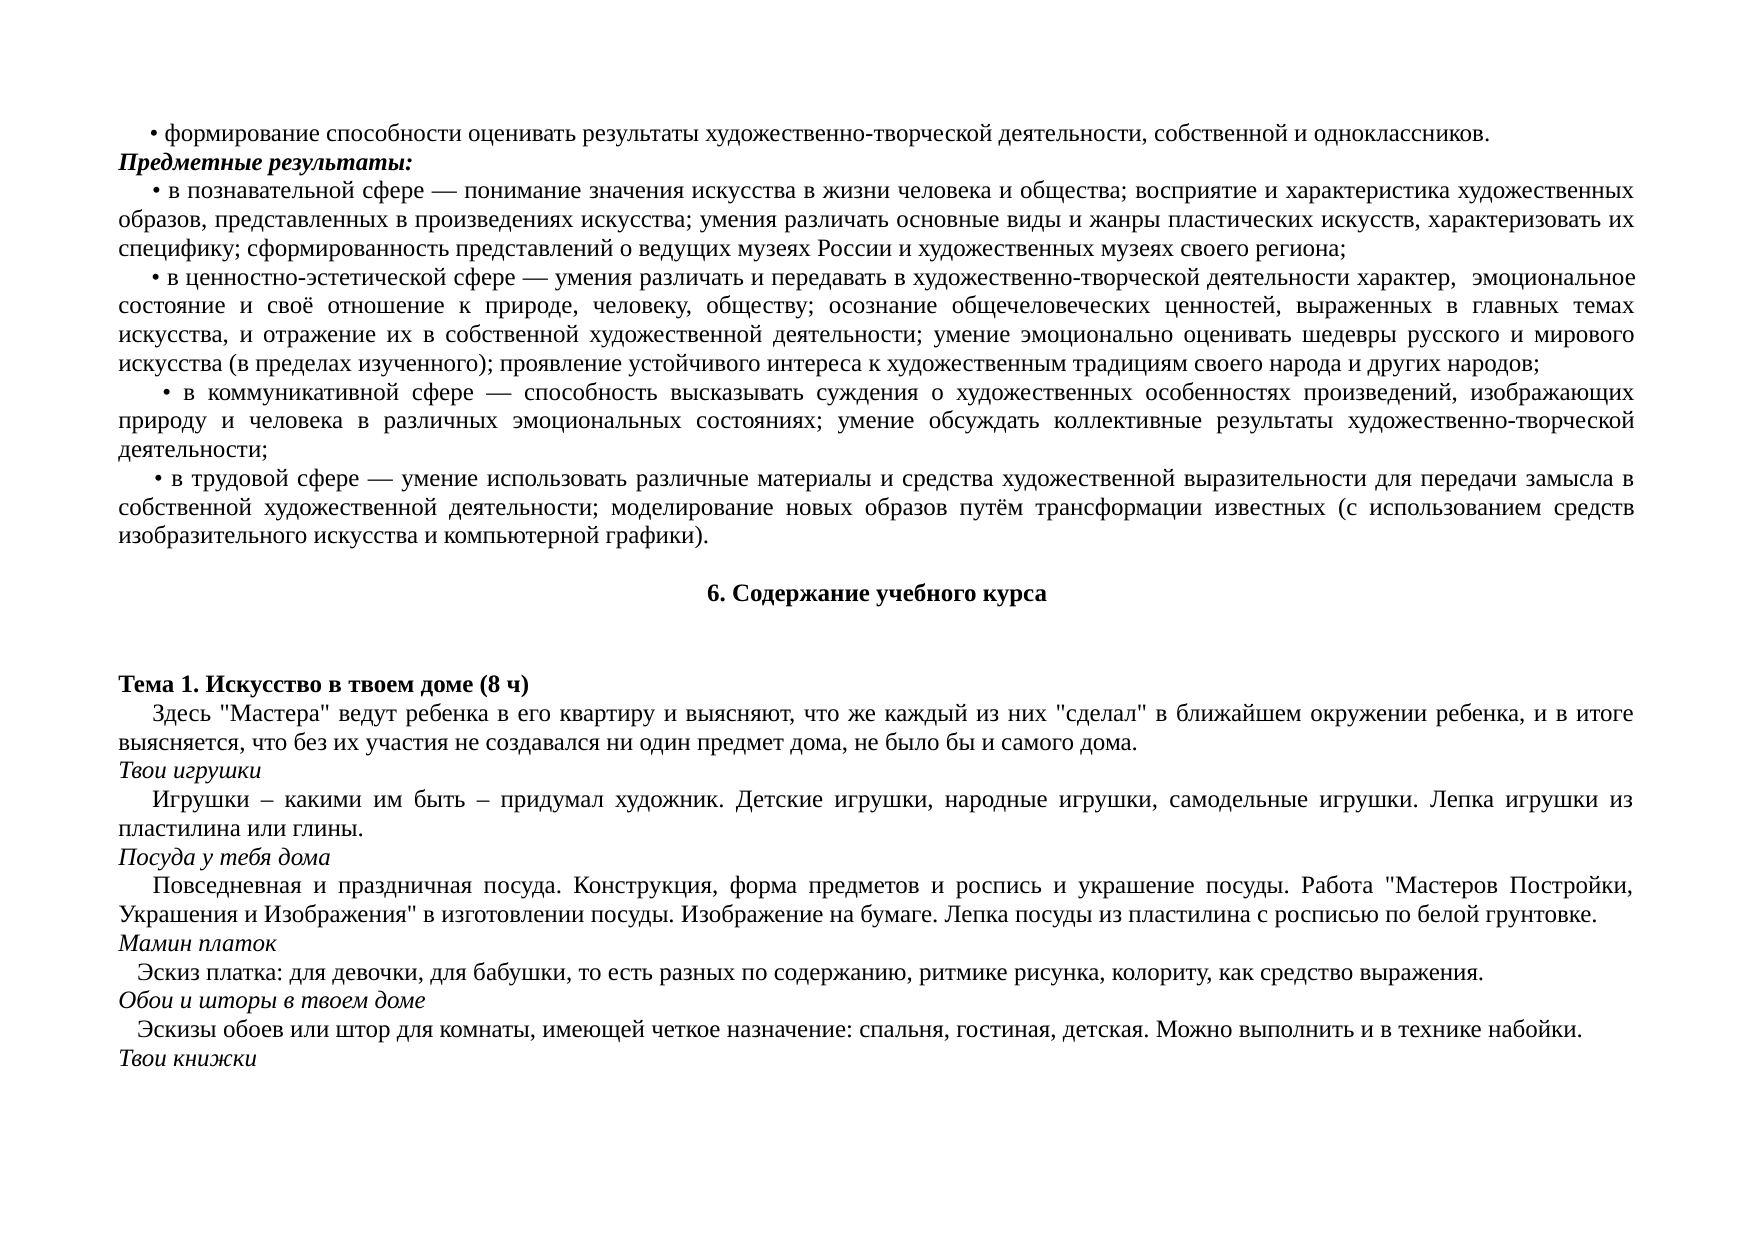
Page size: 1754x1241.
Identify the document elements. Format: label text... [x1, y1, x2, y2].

text • в трудовой сфере — умение использовать различные материалы и средства художественной выразительности для передачи замысла в собственной художественной деятельности; моделирование новых образов путём трансформации известных (с использованием средств изобразительного искусства и компьютерной графики). [118, 463, 1636, 549]
text Повседневная и праздничная посуда. Конструкция, форма предметов и роспись и украшение посуды. Работа "Мастеров Постройки, Украшения и Изображения" в изготовлении посуды. Изображение на бумаге. Лепка посуды из пластилина с росписью по белой грунтовке. [118, 870, 1636, 928]
text • в коммуникативной сфере — способность высказывать суждения о художественных особенностях произведений, изображающих природу и человека в различных эмоциональных состояниях; умение обсуждать коллективные результаты художественно-творческой деятельности; [118, 377, 1636, 463]
text Твои книжки [118, 1043, 1636, 1072]
text Посуда у тебя дома [118, 842, 1636, 870]
text Мамин платок [118, 928, 1636, 957]
text • в познавательной сфере — понимание значения искусства в жизни человека и общества; восприятие и характеристика художественных образов, представленных в произведениях искусства; умения различать основные виды и жанры пластических искусств, характеризовать их специфику; сформированность представлений о ведущих музеях России и художественных музеях своего региона; [118, 176, 1636, 262]
text Здесь "Мастера" ведут ребенка в его квартиру и выясняют, что же каждый из них "сделал" в ближайшем окружении ребенка, и в итоге выясняется, что без их участия не создавался ни один предмет дома, не было бы и самого дома. [118, 698, 1636, 755]
text • в ценностно-эстетической сфере — умения различать и передавать в художественно-творческой деятельности характер, эмоциональное состояние и своё отношение к природе, человеку, обществу; осознание общечеловеческих ценностей, выраженных в главных темах искусства, и отражение их в собственной художественной деятельности; умение эмоционально оценивать шедевры русского и мирового искусства (в пределах изученного); проявление устойчивого интереса к художественным традициям своего народа и других народов; [118, 262, 1636, 377]
text Обои и шторы в твоем доме [118, 985, 1636, 1014]
text Предметные результаты: [118, 147, 1636, 176]
text Игрушки – какими им быть – придумал художник. Детские игрушки, народные игрушки, самодельные игрушки. Лепка игрушки из пластилина или глины. [118, 784, 1636, 842]
text • формирование способности оценивать результаты художественно-творческой деятельности, собственной и одноклассников. [118, 118, 1636, 147]
text 6. Содержание учебного курса [118, 578, 1636, 607]
text Твои игрушки [118, 755, 1636, 784]
text Эскиз платка: для девочки, для бабушки, то есть разных по содержанию, ритмике рисунка, колориту, как средство выражения. [118, 957, 1636, 985]
text Тема 1. Искусство в твоем доме (8 ч) [118, 669, 1636, 698]
text Эскизы обоев или штор для комнаты, имеющей четкое назначение: спальня, гостиная, детская. Можно выполнить и в технике набойки. [118, 1014, 1636, 1043]
